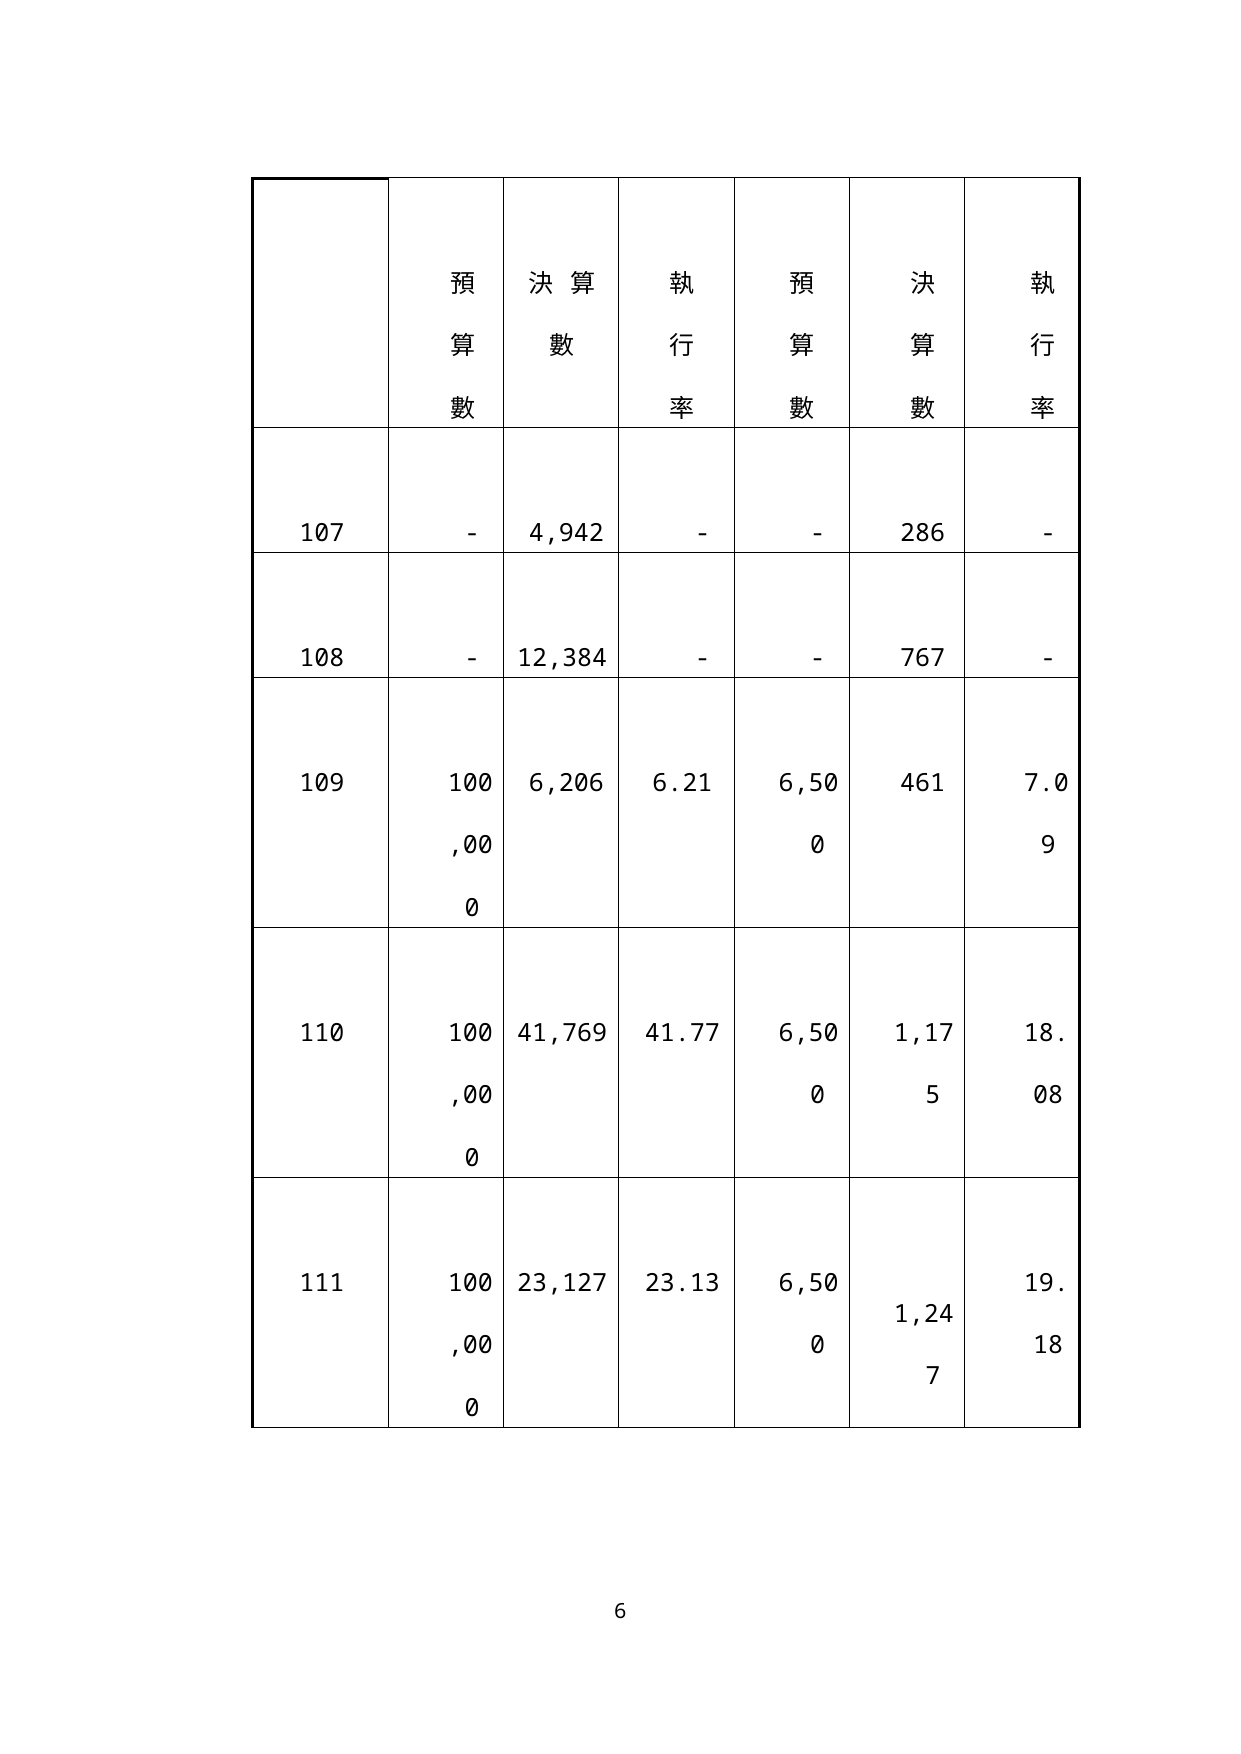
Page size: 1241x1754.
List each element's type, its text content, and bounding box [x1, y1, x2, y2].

table_cell - [735, 553, 849, 677]
table_cell 19.18 [965, 1178, 1078, 1427]
table_cell 預算數 [389, 178, 503, 427]
table_cell 41.77 [619, 928, 734, 1177]
table_cell 6,500 [735, 1178, 849, 1427]
table_cell 決算數 [504, 178, 618, 427]
table_cell 6,500 [735, 928, 849, 1177]
table_cell - [735, 428, 849, 552]
table_cell 100,000 [389, 1178, 503, 1427]
table_cell - [619, 428, 734, 552]
table_cell 7.09 [965, 678, 1078, 927]
table_cell - [965, 428, 1078, 552]
table_cell 4,942 [504, 428, 618, 552]
table_cell 41,769 [504, 928, 618, 1177]
table_cell 108 [254, 553, 388, 677]
table_cell 767 [850, 553, 964, 677]
table_cell - [389, 553, 503, 677]
table_cell 預算數 [735, 178, 849, 427]
table_cell 23,127 [504, 1178, 618, 1427]
table_cell 461 [850, 678, 964, 927]
table_cell - [965, 553, 1078, 677]
table_cell 286 [850, 428, 964, 552]
table_cell 100,000 [389, 928, 503, 1177]
table_cell 18.08 [965, 928, 1078, 1177]
table_cell 109 [254, 678, 388, 927]
table_cell 1,247 [850, 1178, 964, 1427]
table_cell 110 [254, 928, 388, 1177]
table_cell 1,175 [850, 928, 964, 1177]
table_cell 6.21 [619, 678, 734, 927]
table_cell 執行率 [619, 178, 734, 427]
table_cell 6,500 [735, 678, 849, 927]
table_cell 107 [254, 428, 388, 552]
table_cell 100,000 [389, 678, 503, 927]
table_cell 執行率 [965, 178, 1078, 427]
table_cell - [389, 428, 503, 552]
table_cell 23.13 [619, 1178, 734, 1427]
table_cell 決算數 [850, 178, 964, 427]
table_cell 6,206 [504, 678, 618, 927]
table_cell 111 [254, 1178, 388, 1427]
table_cell - [619, 553, 734, 677]
table_header [254, 180, 388, 427]
table_cell 12,384 [504, 553, 618, 677]
